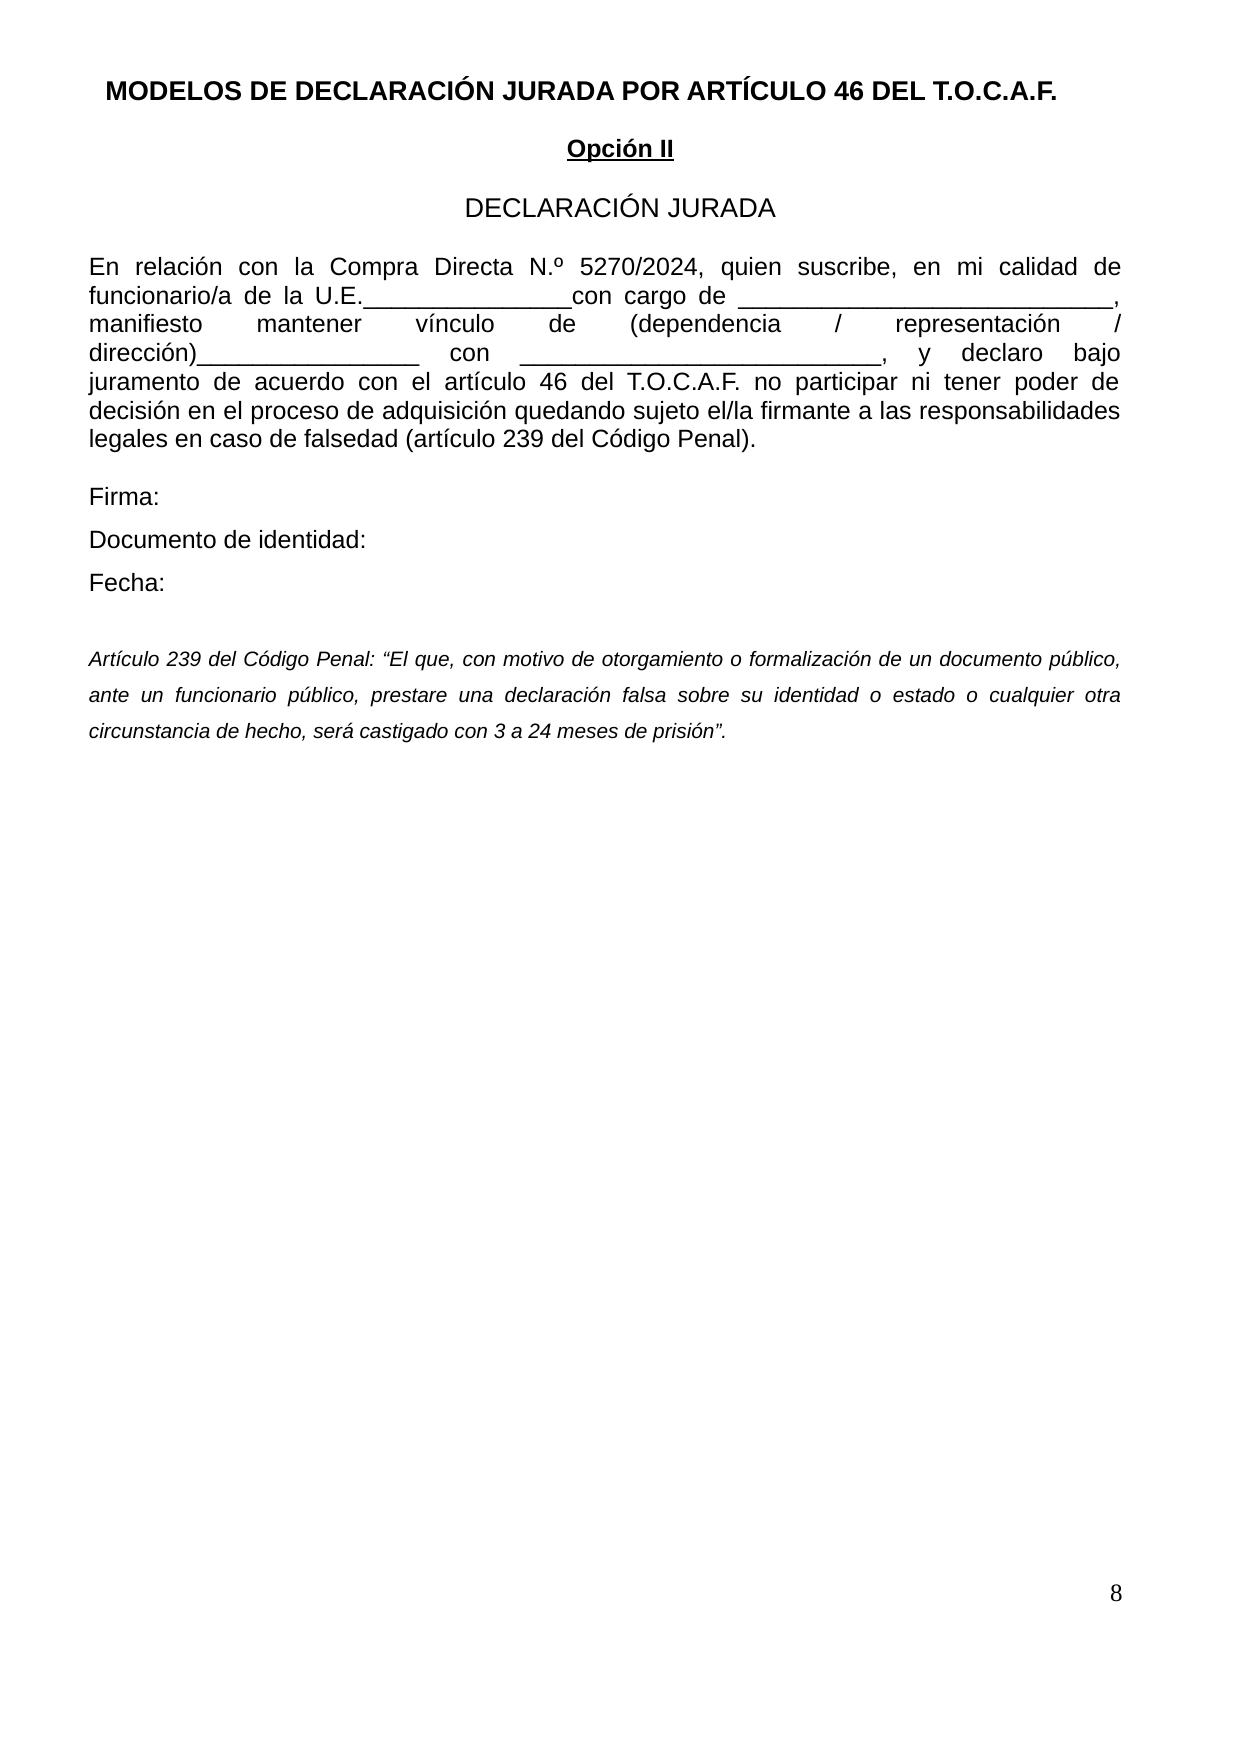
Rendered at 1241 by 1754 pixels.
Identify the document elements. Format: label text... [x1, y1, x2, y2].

text Artículo 239 del Código Penal: “El que, con motivo de otorgamiento o formalización de un documento público, ante un funcionario público, prestare una declaración falsa sobre su identidad o estado o cualquier otra circunstancia de hecho, será castigado con 3 a 24 meses de prisión”. [89, 647, 1122, 743]
text Firma: [89, 482, 1122, 511]
text Opción II [118, 134, 1122, 163]
text En relación con la Compra Directa N.º 5270/2024, quien suscribe, en mi calidad de funcionario/a de la U.E._______________con cargo de ___________________________, manifiesto mantener vínculo de (dependencia / representación / dirección)________________ con __________________________, y declaro bajo juramento de acuerdo con el artículo 46 del T.O.C.A.F. no participar ni tener poder de decisión en el proceso de adquisición quedando sujeto el/la firmante a las responsabilidades legales en caso de falsedad (artículo 239 del Código Penal). [89, 252, 1122, 453]
text Documento de identidad: [89, 525, 1122, 554]
subtitle MODELOS DE DECLARACIÓN JURADA POR ARTÍCULO 46 DEL T.O.C.A.F. [41, 75, 1122, 106]
text Fecha: [89, 568, 1122, 597]
text DECLARACIÓN JURADA [118, 192, 1122, 223]
